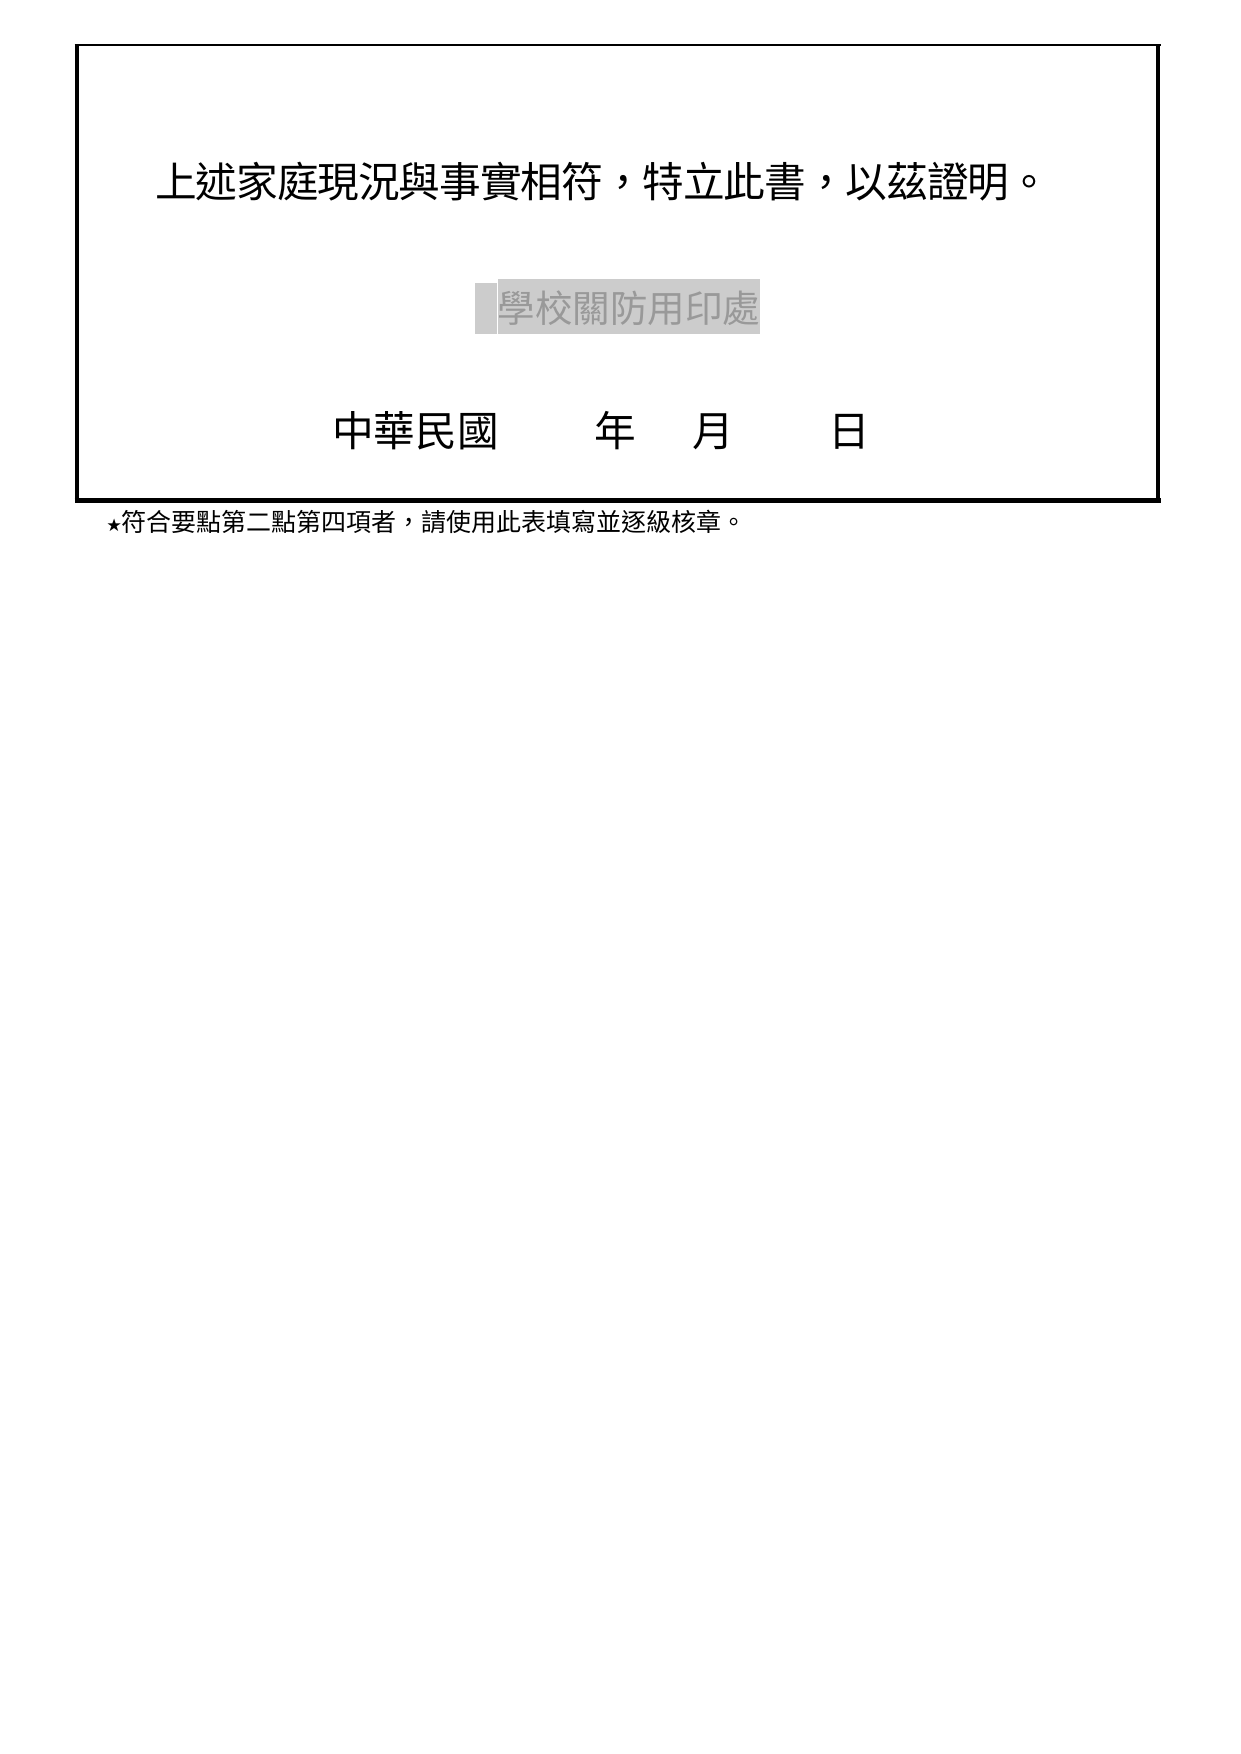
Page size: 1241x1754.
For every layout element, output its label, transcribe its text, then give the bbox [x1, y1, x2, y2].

text ★符合要點第二點第四項者，請使用此表填寫並逐級核章。 [77, 503, 1063, 539]
table_cell 上述家庭現況與事實相符，特立此書，以茲證明。 學校關防用印處 中華民國 年 月 日 [79, 46, 1156, 498]
